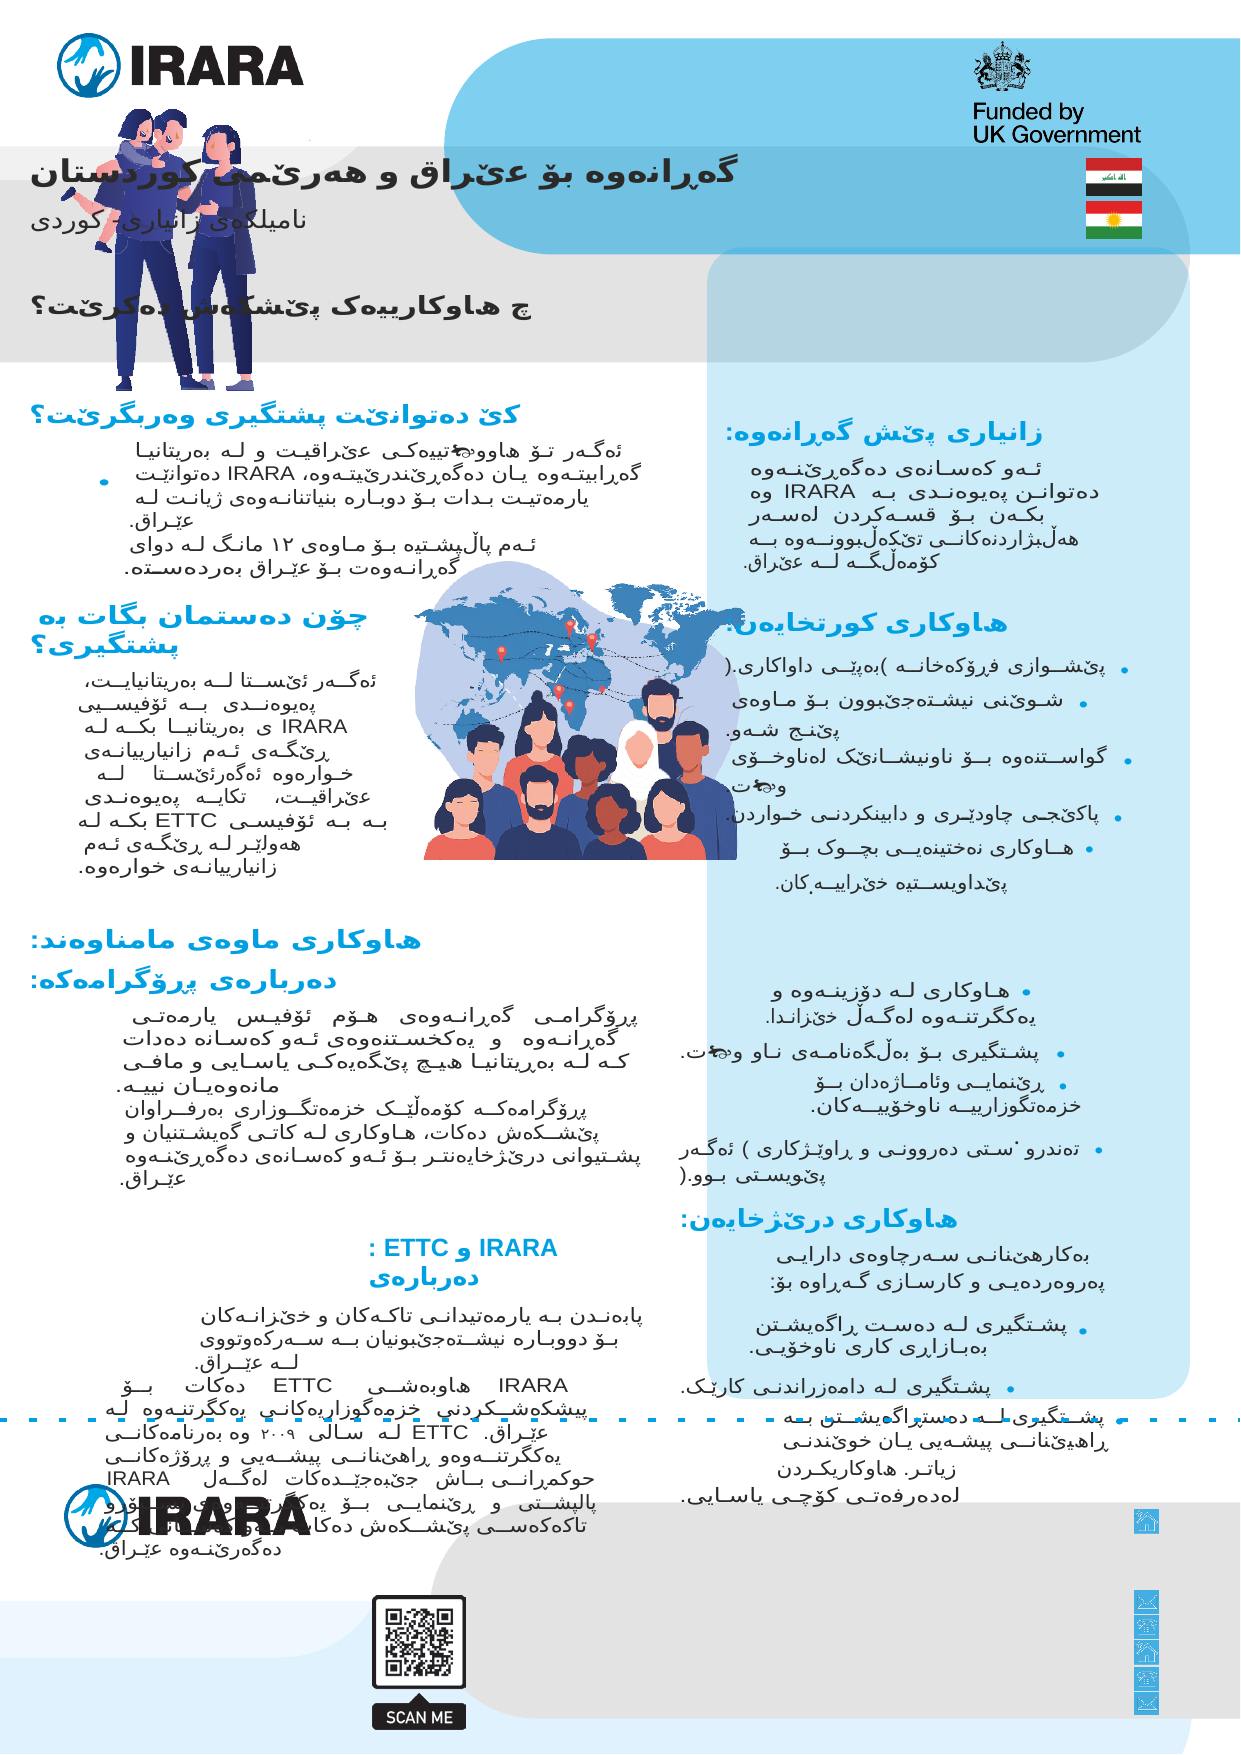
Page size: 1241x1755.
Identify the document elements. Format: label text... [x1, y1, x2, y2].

subtitle : ETTC و IRARA دەرﺑﺎرەی [368, 1233, 654, 1291]
text دەرﺑﺎرەی ﭘڕۆﮔﺮاﻣەﮐە: [29, 965, 649, 993]
subtitle ھﺎوﮐﺎری ﻣﺎوەی ﻣﺎﻣﻨﺎوەﻧﺪ: [29, 925, 707, 954]
text ﺋـەم ﭘﺎڵﭙﺸـﺘﯿە ﺑـﯚ ﻣـﺎوەی ١٢ ﻣﺎﻧـﮓ ﻟـە دوای ﮔەڕاﻧـەوەت ﺑـﯚ ﻋێـﺮاق ﺑەردەﺳـﺘە. [123, 532, 642, 578]
subtitle ھﺎوﮐﺎری درێﮋﺧﺎﯾەن: [679, 1204, 707, 1233]
text ﺋەﮔـەر ﺗـﯚ ھﺎووﺗﯿﯿەﮐـﯽ ﻋێﺮاﻗﯿـﺖ و ﻟـە ﺑەرﯾﺘﺎﻧﯿـﺎ ﮔەڕاﺑﯿﺘـەوە ﯾـﺎن دەﮔەڕێﻨﺪرێﯿﺘـەوە، IRARA دەﺗﻮاﻧێـﺖ ﯾﺎرﻣەﺗﯿـﺖ ﺑـﺪات ﺑـﯚ دوﺑـﺎرە ﺑﻨﯿﺎﺗﻨﺎﻧـەوەی ژﯾﺎﻧـﺖ ﻟـە ﻋێـﺮاق. [128, 439, 643, 532]
text IRARA ھﺎوﺑەﺷــﯽ ETTC دەﮐﺎت ﺑــﯚ ﭘﻴﺸﮑەﺷــﮑﺮدﻧﯽ ﺧﺰﻣەﮔﻮزارﯾەﮐﺎﻧـﯽ ﯾەﮐﮕﺮﺗﻨـەوە ﻟـە ﻋێـﺮاق. ETTC ﻟـە ﺳـﺎﻟﯽ ٢٠٠٩ وە ﺑەرﻧﺎﻣەﮐﺎﻧــﯽ ﯾەﮐﮕﺮﺗﻨــەوەو ڕاھێﻨﺎﻧــﯽ ﭘﯿﺸــەﯾﯽ و ﭘڕۆژەﮐﺎﻧــﯽ ﺣﻮﮐﻤڕاﻧــﯽ ﺑــﺎش ﺟێﺒەﺟێــﺪەﮐﺎت ﻟەﮔــەل IRARA ﭘﺎﻟﭙﺸــﺘﯽ و ڕێﻨﻤﺎﯾــﯽ ﺑــﯚ ﯾەﮐﮕﺮﺗﻨــەوەی ﭘﺴــﭙﯚرو ﺗﺎﮐەﮐەﺳــﯽ ﭘێﺸــﮑەش دەﮐﺎت ﺑــەو ﮐەﺳــﺎﻧﯽ ﮐــە دەﮔەرێﻨـەوە ﻋێـﺮاق. [98, 1374, 650, 1560]
text ﭘێﻮﯾﺴـﺘﯽ ﺑـﻮو.( [679, 1163, 707, 1186]
text ﺋەﮔــەر ﺋێﺴــﺘﺎ ﻟــە ﺑەرﯾﺘﺎﻧﯿﺎﯾــﺖ، ﭘەﯾﻮەﻧــﺪی ﺑــە ﺋﯚﻓﯿﺴــﯿﯽ IRARA ی ﺑەرﯾﺘﺎﻧﯿــﺎ ﺑﮑــە ﻟـە ڕێﮕـەی ﺋـەم زاﻧﯿﺎرﯾﯿﺎﻧـەی ﺧـﻮارەوە ﺋەﮔەرﺋێﺴــﺘﺎ ﻟــە ﻋێﺮاﻗﯿــﺖ، ﺗﮑﺎﯾــە ﭘەﯾﻮەﻧـﺪی ﺑـە ﺑـە ﺋﯚﻓﯿﺴـﯽ ETTC ﺑﮑـە ﻟـە ھەوﻟێـﺮ ﻟـە ڕێﮕـەی ﺋـەم زاﻧﯿﺎرﯾﯿﺎﻧـەی ﺧﻮارەوە. [77, 669, 391, 878]
text ﭘڕۆﮔﺮاﻣەﮐــە ﮐﯚﻣەڵێــﮏ ﺧﺰﻣەﺗﮕــﻮزاری ﺑەرﻓــﺮاوان ﭘێﺸــﮑەش دەﮐﺎت، ھـﺎوﮐﺎری ﻟـە ﮐﺎﺗـﯽ ﮔەﯾﺸـﺘﻨﯿﺎن و ﭘﺸـﺘﯿﻮاﻧﯽ درێﮋﺧﺎﯾەﻧﺘـﺮ ﺑـﯚ ﺋـەو ﮐەﺳـﺎﻧەی دەﮔەڕێﻨـەوە ﻋێـﺮاق. [119, 1097, 649, 1190]
text • ﭘﺸـﺘﮕﯿﺮی ﻟـە داﻣەزراﻧﺪﻧـﯽ ﮐﺎرێـﮏ. [679, 1372, 735, 1399]
subtitle ﮐێ دەﺗﻮاﻧێﺖ ﭘﺸﺘﮕﯿﺮی وەرﺑﮕﺮێﺖ؟ [29, 400, 642, 429]
text • ﭘﺸــﺘﮕﯿﺮی ﻟــە دەﺳﺘڕاﮔەﯾﺸــﺘﻦ ﺑــە ڕاھﻴێﻨﺎﻧــﯽ ﭘﯿﺸـەﯾﯽ ﯾـﺎن ﺧﻮێﻨﺪﻧـﯽ زﯾﺎﺗـﺮ. ھﺎوﮐﺎرﯾﮑـﺮدن [777, 1400, 1142, 1479]
text • ﭘﺸـﺘﮕﯿﺮی ﺑـﯚ ﺑەڵﮕەﻧﺎﻣـەی ﻧـﺎو وت. [679, 1037, 707, 1064]
text • ﺗەﻧﺪرو .ﺳـﺘﯽ دەرووﻧـﯽ و ڕاوێـﮋﮐﺎری ) ﺋەﮔـەر [679, 1123, 707, 1163]
text ﻟەدەرﻓەﺗـﯽ ﮐﯚﭼـﯽ ﯾﺎﺳـﺎﯾﯽ. [679, 1484, 1114, 1502]
text • [98, 468, 110, 495]
text ﭘﺎﺑەﻧـﺪن ﺑـە ﯾﺎرﻣەﺗﯿﺪاﻧـﯽ ﺗﺎﮐـەﮐﺎن و ﺧێﺰاﻧـەﮐﺎن ﺑـﯚ دووﺑـﺎره ﻧﯿﺸــﺘەﺟێﺒﻮﻧﯿﺎن ﺑــە ﺳــەرﮐەوﺗﻮوی ﻟــە ﻋێــﺮاق. [194, 1304, 649, 1373]
text ﭘڕۆﮔﺮاﻣـﯽ ﮔەڕاﻧـەوەی ھـﯚم ﺋﯚﻓﯿـﺲ ﯾﺎرﻣەﺗـﯽ ﮔەڕاﻧـەوە و ﯾەﮐﺨﺴـﺘﻨەوەی ﺋـەو ﮐەﺳـﺎﻧە دەدات ﮐـە ﻟـە ﺑەڕﯾﺘﺎﻧﯿـﺎ ھﯿـﭻ ﭘێﮕەﯾەﮐـﯽ ﯾﺎﺳـﺎﯾﯽ و ﻣﺎﻓـﯽ ﻣﺎﻧەوەﯾـﺎن ﻧﯿﯿـە. [115, 1004, 649, 1096]
subtitle ﭼﯚن دەﺳﺘﻤﺎن ﺑﮕﺎت ﺑە ﭘﺸﺘﮕﯿﺮی؟ [29, 601, 390, 658]
